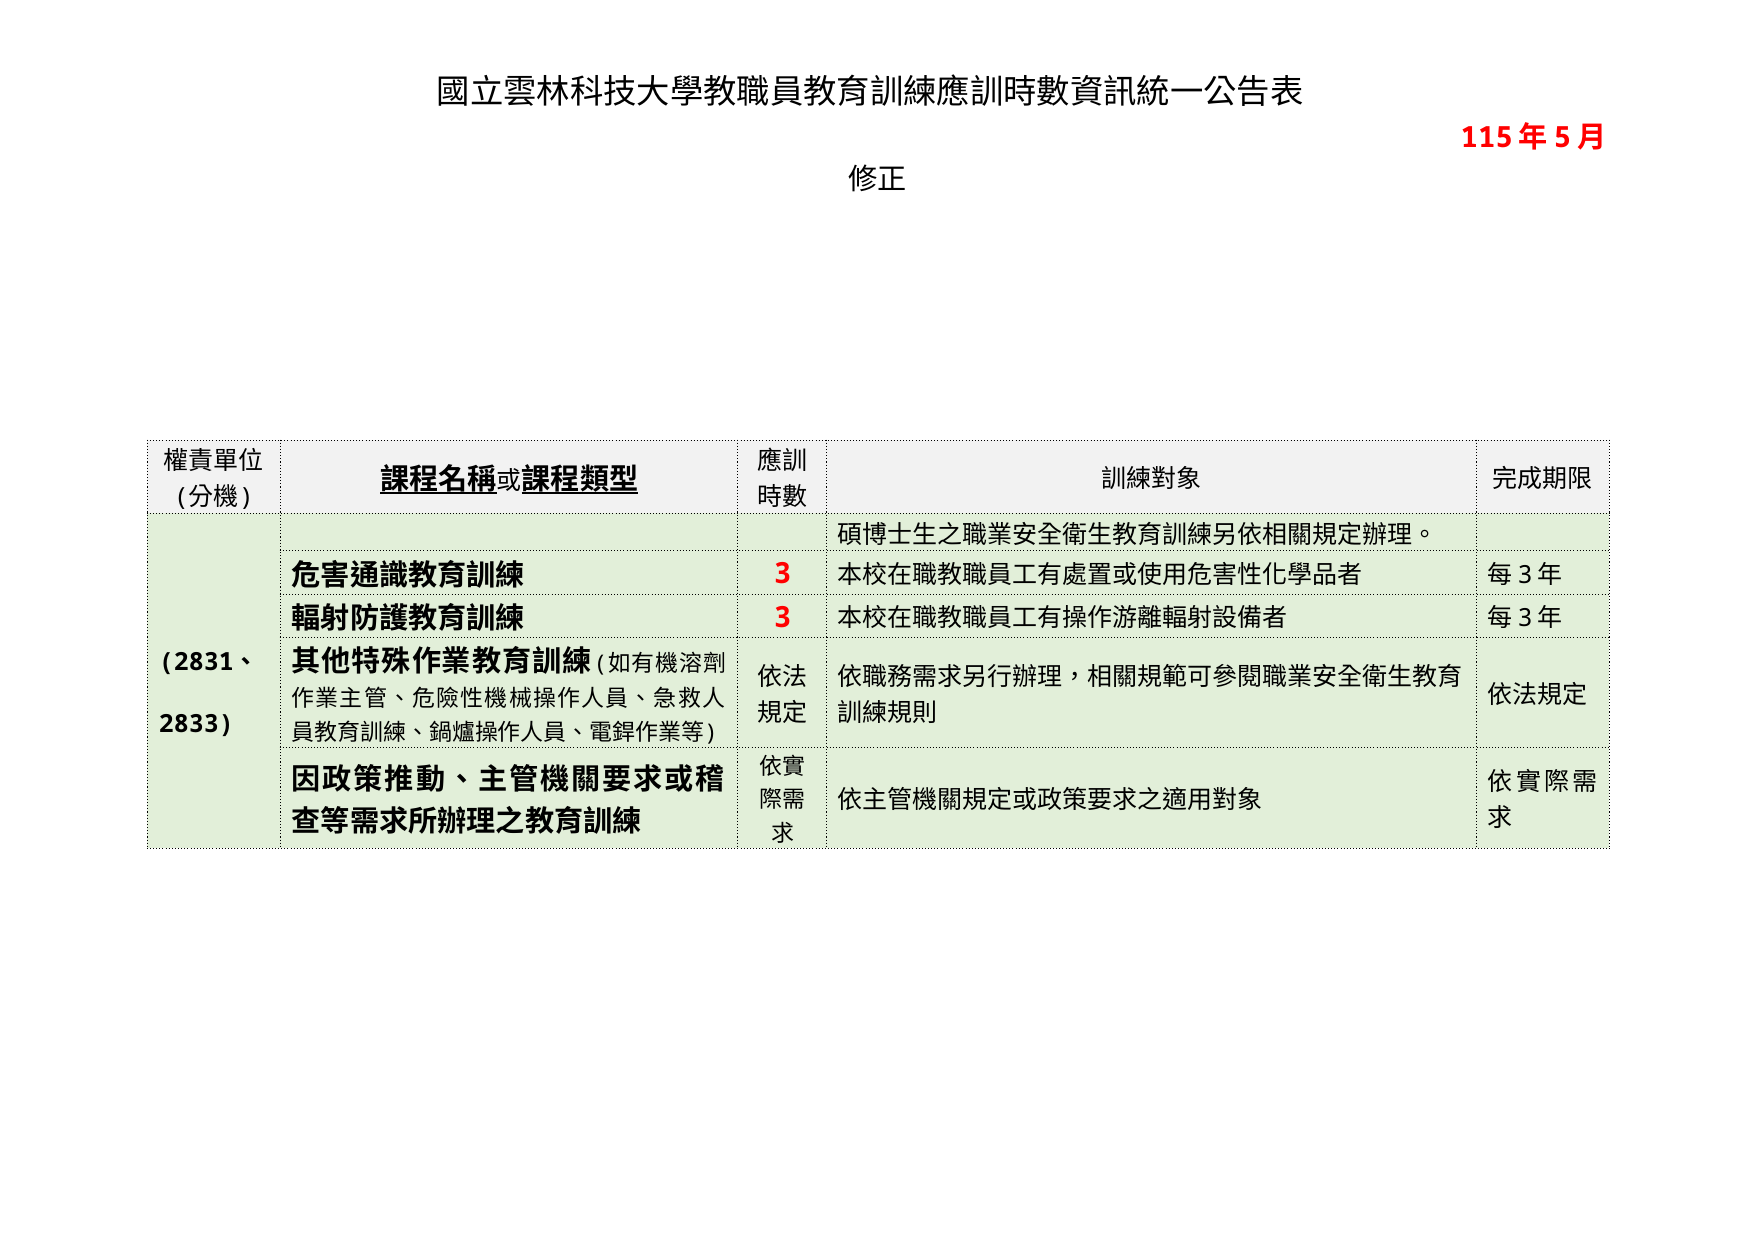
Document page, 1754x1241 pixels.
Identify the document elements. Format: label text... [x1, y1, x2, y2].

table_cell 3 [738, 550, 826, 594]
table_header 權責單位 (分機) [147, 440, 280, 513]
table_cell 每3年 [1476, 550, 1609, 594]
table_cell 危害通識教育訓練 [280, 550, 738, 594]
table_cell [738, 513, 826, 550]
table_cell [280, 513, 738, 550]
table_cell 依實際需求 [1476, 747, 1609, 848]
table_header 課程名稱或課程類型 [280, 440, 738, 513]
table_cell 其他特殊作業教育訓練(如有機溶劑作業主管、危險性機械操作人員、急救人員教育訓練、鍋爐操作人員、電銲作業等) [280, 637, 738, 747]
table_cell 依主管機關規定或政策要求之適用對象 [826, 747, 1476, 848]
table_cell (2831、2833) [147, 513, 280, 848]
table_cell 依法規定 [738, 637, 826, 747]
table_cell 依法規定 [1476, 637, 1609, 747]
table_cell 碩博士生之職業安全衛生教育訓練另依相關規定辦理。 [826, 513, 1476, 550]
table_header 應訓時數 [738, 440, 826, 513]
table_cell 3 [738, 594, 826, 637]
table_cell 輻射防護教育訓練 [280, 594, 738, 637]
table_header 完成期限 [1476, 440, 1609, 513]
table_cell 依職務需求另行辦理，相關規範可參閱職業安全衛生教育訓練規則 [826, 637, 1476, 747]
table_cell [1476, 513, 1609, 550]
table_cell 因政策推動、主管機關要求或稽查等需求所辦理之教育訓練 [280, 747, 738, 848]
table_cell 依實際需求 [738, 747, 826, 848]
table_cell 本校在職教職員工有處置或使用危害性化學品者 [826, 550, 1476, 594]
table_cell 本校在職教職員工有操作游離輻射設備者 [826, 594, 1476, 637]
table_header 訓練對象 [826, 440, 1476, 513]
table_cell 每3年 [1476, 594, 1609, 637]
